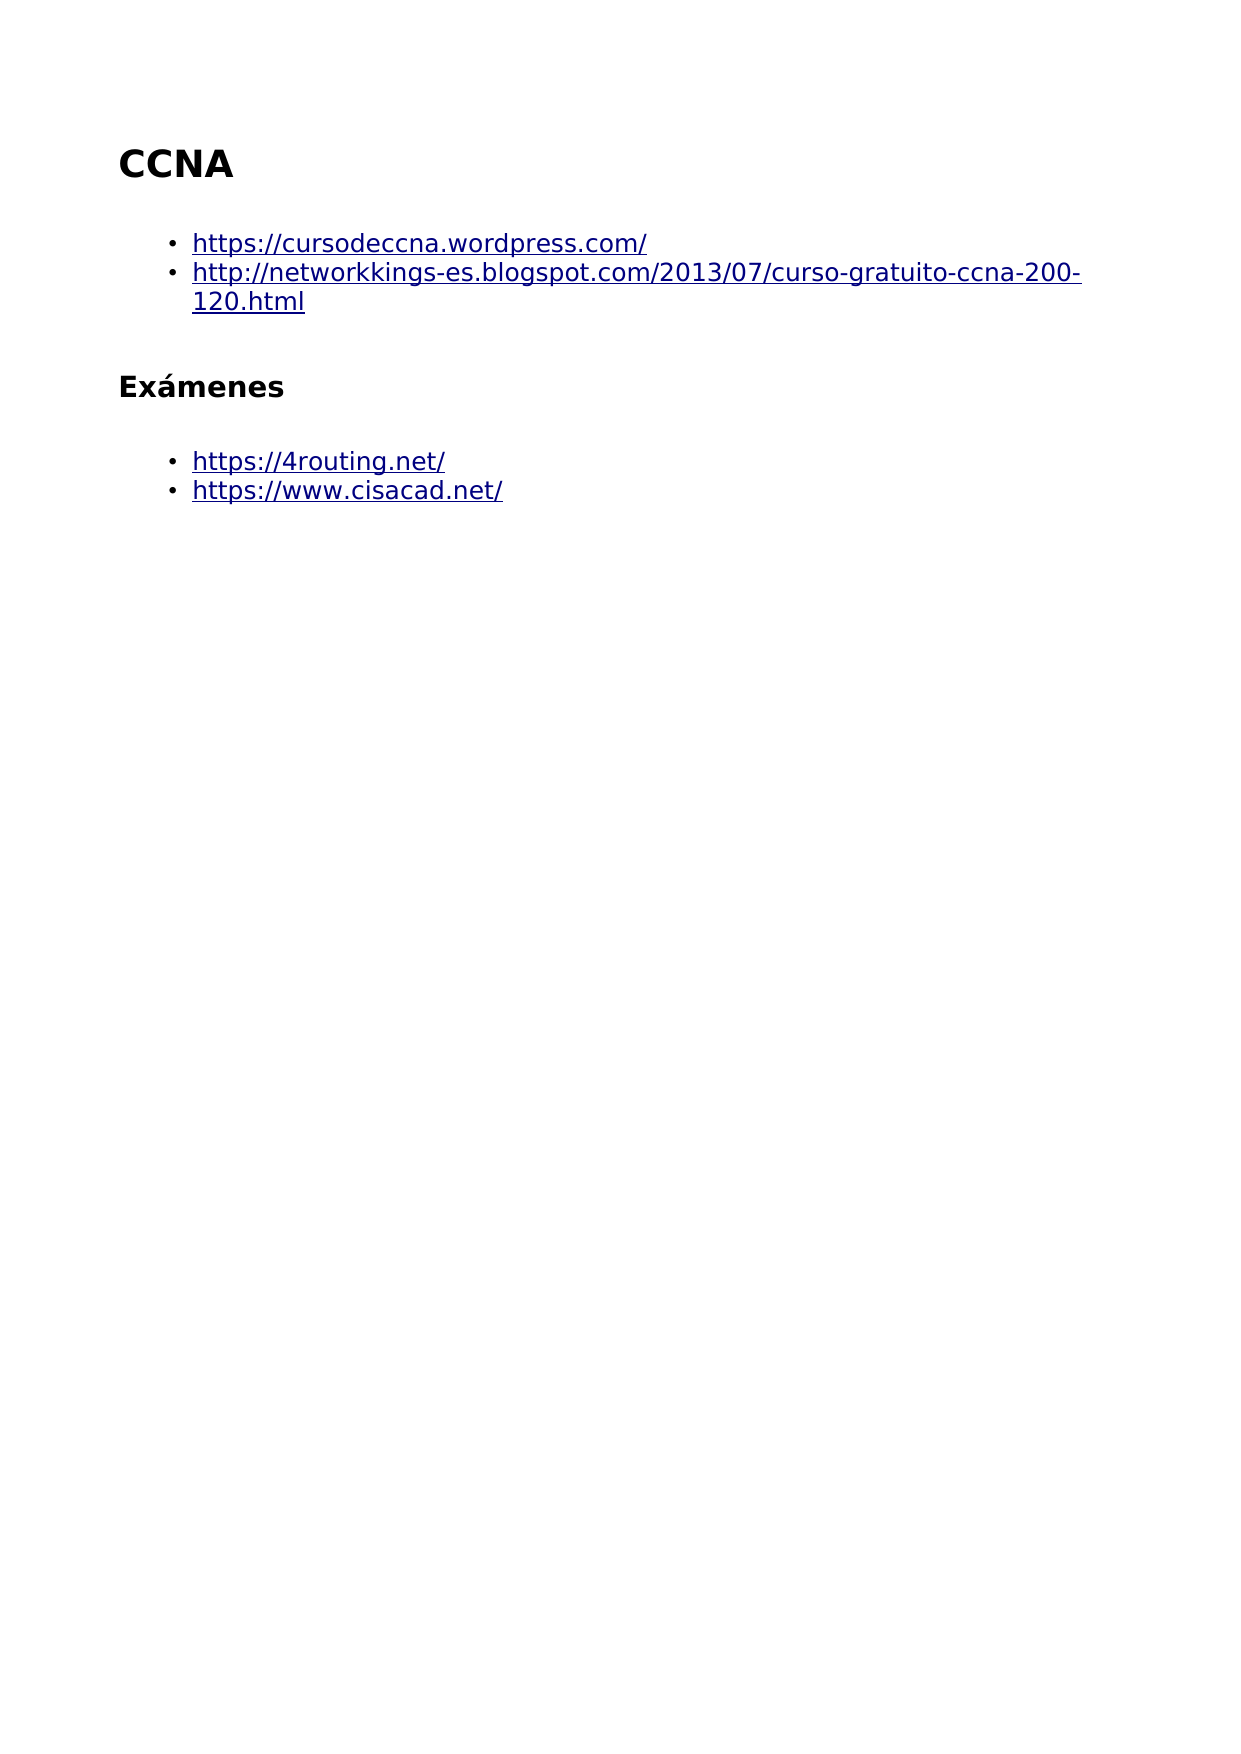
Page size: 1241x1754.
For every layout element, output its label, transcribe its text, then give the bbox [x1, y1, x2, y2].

list http://networkkings-es.blogspot.com/2013/07/curso-gratuito-ccna-200-120.html [177, 258, 1122, 316]
list https://cursodeccna.wordpress.com/ [177, 229, 1122, 258]
subtitle Exámenes [118, 371, 1122, 405]
list https://4routing.net/ [177, 447, 1122, 476]
list https://www.cisacad.net/ [177, 476, 1122, 505]
subtitle CCNA [118, 143, 1122, 187]
